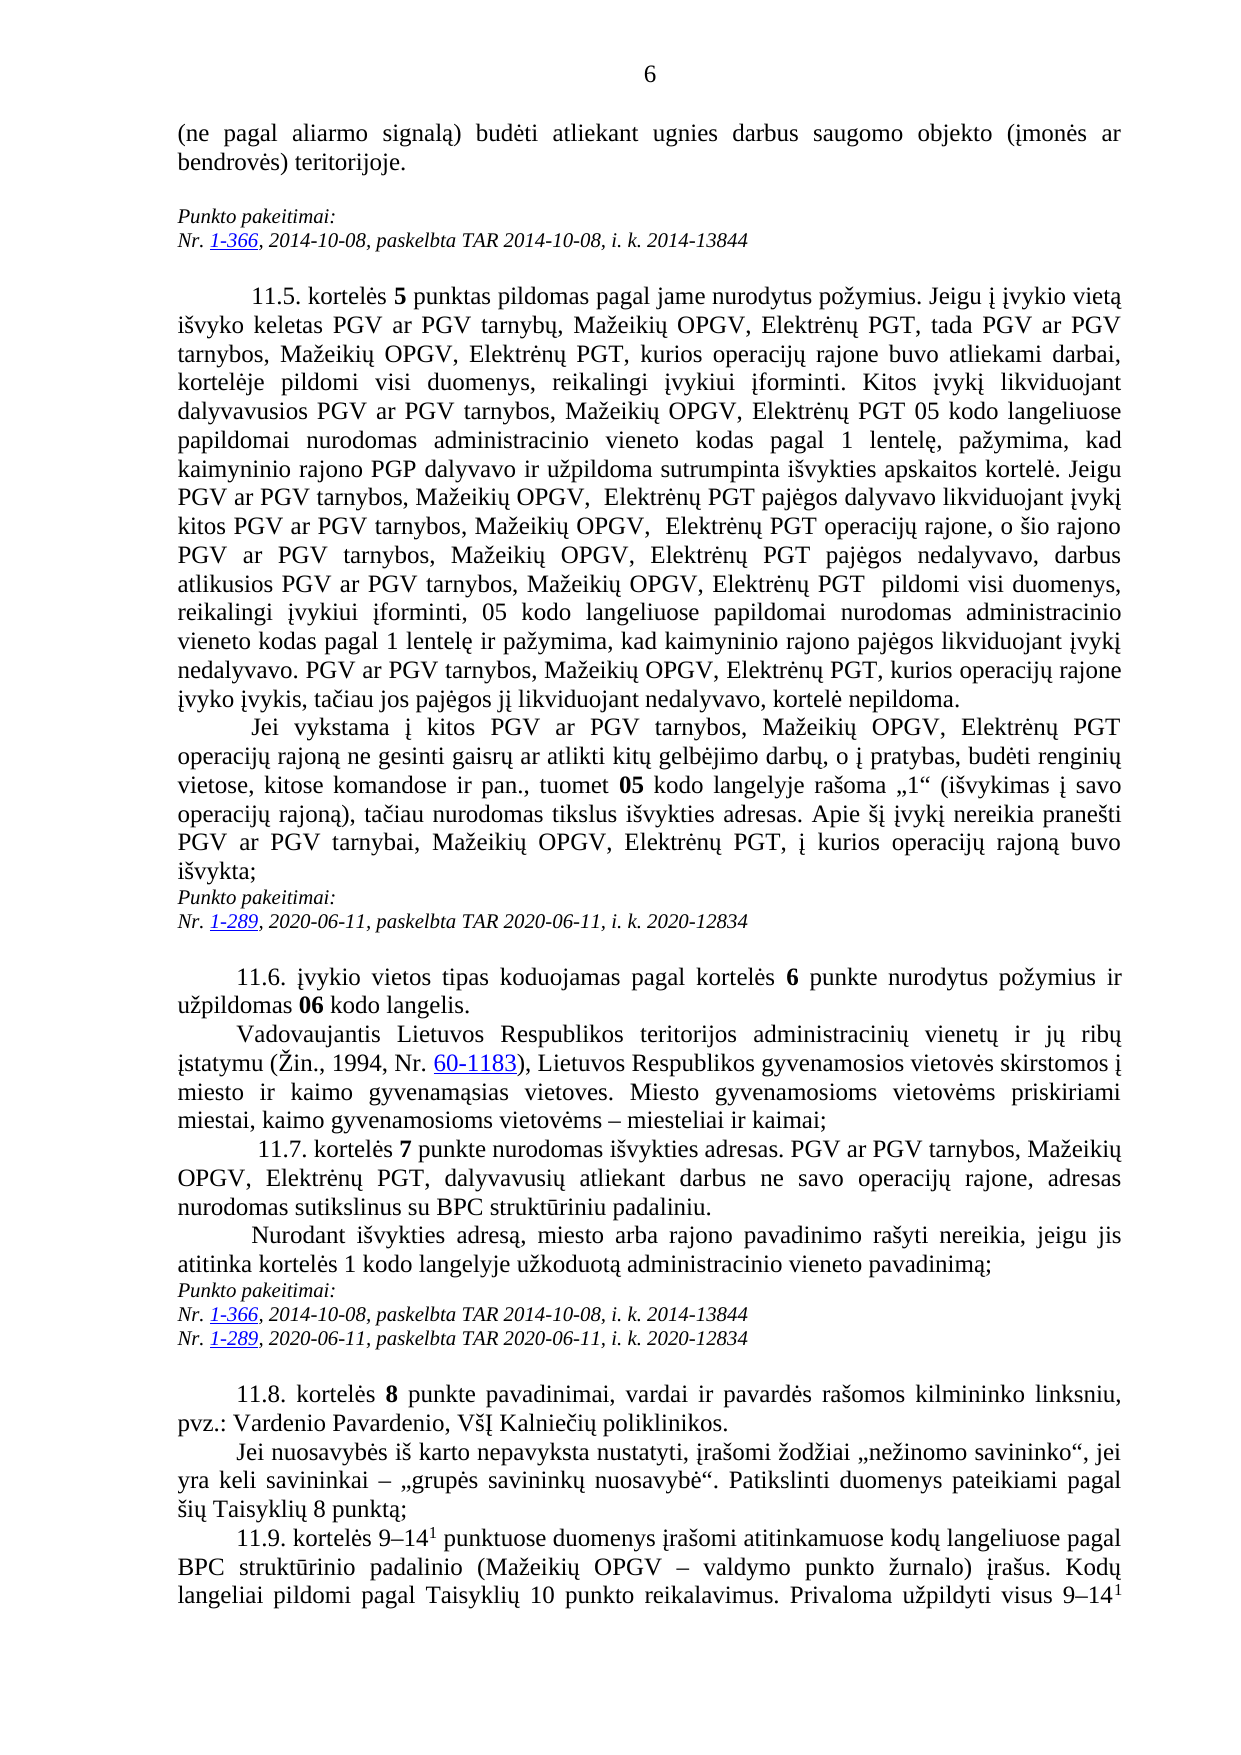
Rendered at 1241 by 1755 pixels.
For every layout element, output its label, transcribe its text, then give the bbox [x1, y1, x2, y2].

text 11.8. kortelės 8 punkte pavadinimai, vardai ir pavardės rašomos kilmininko linksniu, pvz.: Vardenio Pavardenio, VšĮ Kalniečių poliklinikos. [177, 1379, 1122, 1437]
text Nr. 1-366, 2014-10-08, paskelbta TAR 2014-10-08, i. k. 2014-13844 [177, 228, 1122, 252]
text Punkto pakeitimai: [177, 1278, 1122, 1302]
text Jei nuosavybės iš karto nepavyksta nustatyti, įrašomi žodžiai „nežinomo savininko“, jei yra keli savininkai – „grupės savininkų nuosavybė“. Patikslinti duomenys pateikiami pagal šių Taisyklių 8 punktą; [177, 1437, 1122, 1523]
text 11.9. kortelės 9–141 punktuose duomenys įrašomi atitinkamuose kodų langeliuose pagal BPC struktūrinio padalinio (Mažeikių OPGV – valdymo punkto žurnalo) įrašus. Kodų langeliai pildomi pagal Taisyklių 10 punkto reikalavimus. Privaloma užpildyti visus 9–141 [177, 1523, 1122, 1609]
text Nr. 1-289, 2020-06-11, paskelbta TAR 2020-06-11, i. k. 2020-12834 [177, 1326, 1122, 1350]
text Nurodant išvykties adresą, miesto arba rajono pavadinimo rašyti nereikia, jeigu jis atitinka kortelės 1 kodo langelyje užkoduotą administracinio vieneto pavadinimą; [177, 1221, 1122, 1278]
text Vadovaujantis Lietuvos Respublikos teritorijos administracinių vienetų ir jų ribų įstatymu (Žin., 1994, Nr. 60-1183), Lietuvos Respublikos gyvenamosios vietovės skirstomos į miesto ir kaimo gyvenamąsias vietoves. Miesto gyvenamosioms vietovėms priskiriami miestai, kaimo gyvenamosioms vietovėms – miesteliai ir kaimai; [177, 1019, 1122, 1134]
text Punkto pakeitimai: [177, 204, 1122, 228]
text 11.6. įvykio vietos tipas koduojamas pagal kortelės 6 punkte nurodytus požymius ir užpildomas 06 kodo langelis. [177, 962, 1122, 1019]
text (ne pagal aliarmo signalą) budėti atliekant ugnies darbus saugomo objekto (įmonės ar bendrovės) teritorijoje. [177, 118, 1122, 176]
text Punkto pakeitimai: [177, 885, 1122, 909]
text 11.5. kortelės 5 punktas pildomas pagal jame nurodytus požymius. Jeigu į įvykio vietą išvyko keletas PGV ar PGV tarnybų, Mažeikių OPGV, Elektrėnų PGT, tada PGV ar PGV tarnybos, Mažeikių OPGV, Elektrėnų PGT, kurios operacijų rajone buvo atliekami darbai, kortelėje pildomi visi duomenys, reikalingi įvykiui įforminti. Kitos įvykį likviduojant dalyvavusios PGV ar PGV tarnybos, Mažeikių OPGV, Elektrėnų PGT 05 kodo langeliuose papildomai nurodomas administracinio vieneto kodas pagal 1 lentelę, pažymima, kad kaimyninio rajono PGP dalyvavo ir užpildoma sutrumpinta išvykties apskaitos kortelė. Jeigu PGV ar PGV tarnybos, Mažeikių OPGV, Elektrėnų PGT pajėgos dalyvavo likviduojant įvykį kitos PGV ar PGV tarnybos, Mažeikių OPGV, Elektrėnų PGT operacijų rajone, o šio rajono PGV ar PGV tarnybos, Mažeikių OPGV, Elektrėnų PGT pajėgos nedalyvavo, darbus atlikusios PGV ar PGV tarnybos, Mažeikių OPGV, Elektrėnų PGT pildomi visi duomenys, reikalingi įvykiui įforminti, 05 kodo langeliuose papildomai nurodomas administracinio vieneto kodas pagal 1 lentelę ir pažymima, kad kaimyninio rajono pajėgos likviduojant įvykį nedalyvavo. PGV ar PGV tarnybos, Mažeikių OPGV, Elektrėnų PGT, kurios operacijų rajone įvyko įvykis, tačiau jos pajėgos jį likviduojant nedalyvavo, kortelė nepildoma. [177, 281, 1122, 712]
text Jei vykstama į kitos PGV ar PGV tarnybos, Mažeikių OPGV, Elektrėnų PGT operacijų rajoną ne gesinti gaisrų ar atlikti kitų gelbėjimo darbų, o į pratybas, budėti renginių vietose, kitose komandose ir pan., tuomet 05 kodo langelyje rašoma „1“ (išvykimas į savo operacijų rajoną), tačiau nurodomas tikslus išvykties adresas. Apie šį įvykį nereikia pranešti PGV ar PGV tarnybai, Mažeikių OPGV, Elektrėnų PGT, į kurios operacijų rajoną buvo išvykta; [177, 712, 1122, 885]
text 11.7. kortelės 7 punkte nurodomas išvykties adresas. PGV ar PGV tarnybos, Mažeikių OPGV, Elektrėnų PGT, dalyvavusių atliekant darbus ne savo operacijų rajone, adresas nurodomas sutikslinus su BPC struktūriniu padaliniu. [177, 1134, 1122, 1221]
text Nr. 1-289, 2020-06-11, paskelbta TAR 2020-06-11, i. k. 2020-12834 [177, 909, 1122, 933]
text Nr. 1-366, 2014-10-08, paskelbta TAR 2014-10-08, i. k. 2014-13844 [177, 1302, 1122, 1326]
